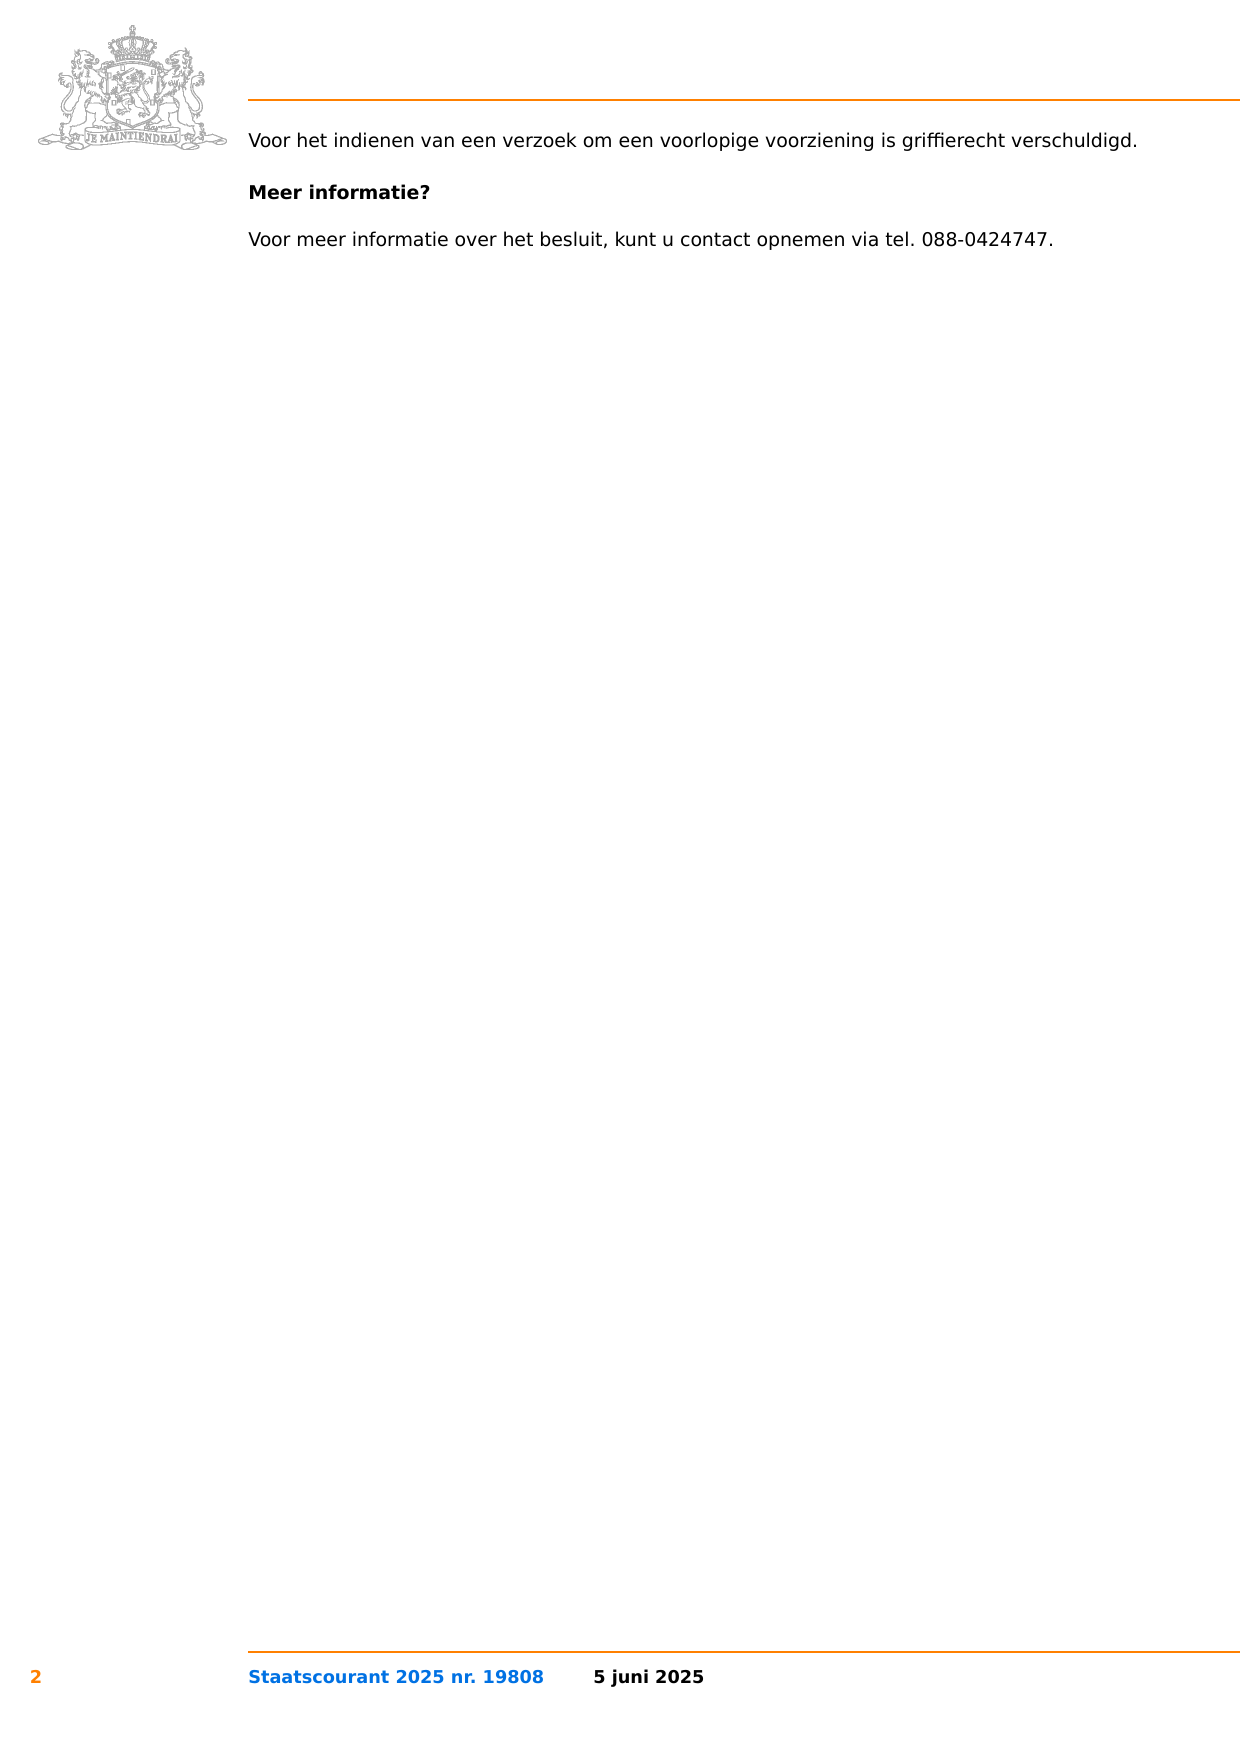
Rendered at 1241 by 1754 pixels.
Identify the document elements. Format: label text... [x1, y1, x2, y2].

subtitle Meer informatie? [248, 182, 1163, 204]
text Voor meer informatie over het besluit, kunt u contact opnemen via tel. 088-0424747. [248, 229, 1163, 251]
picture [38, 25, 227, 150]
text Voor het indienen van een verzoek om een voorlopige voorziening is griffierecht verschuldigd. [248, 130, 1163, 152]
